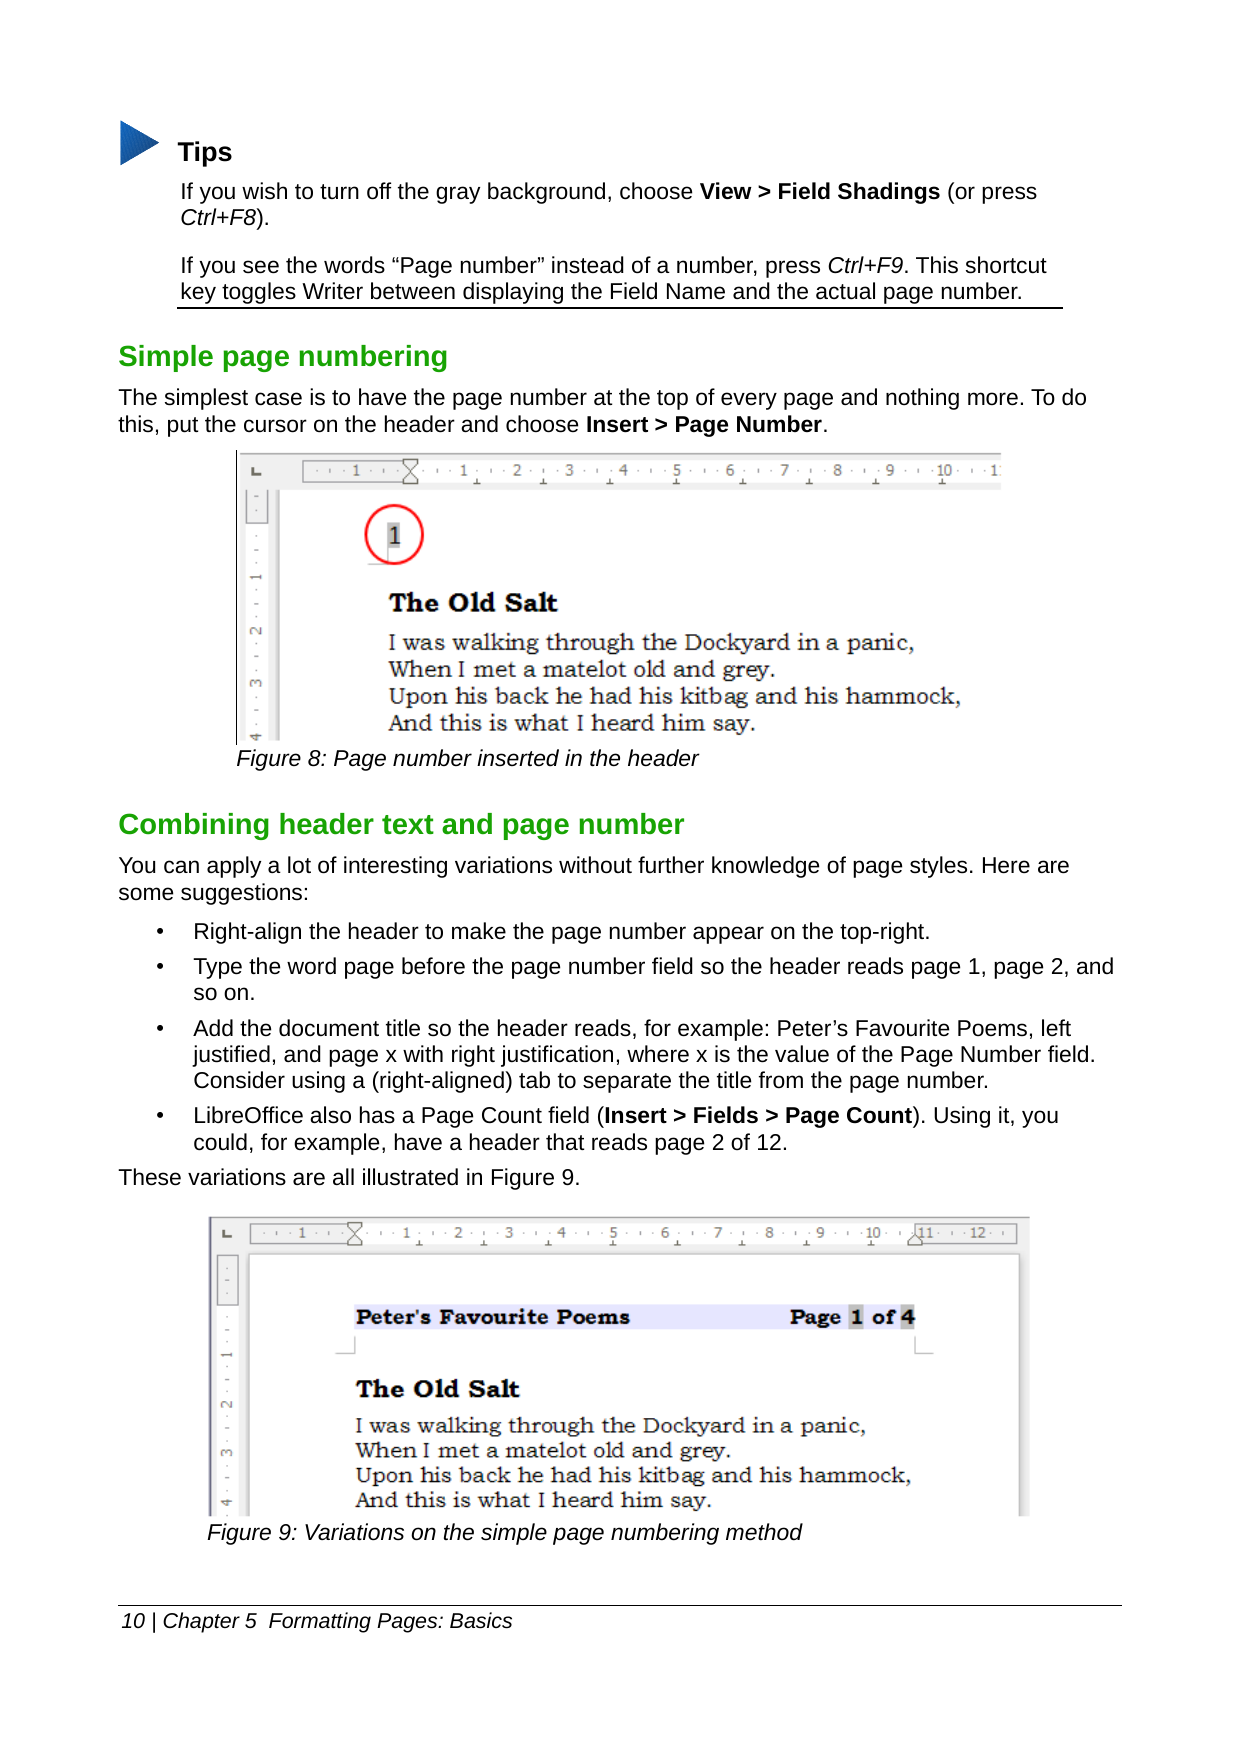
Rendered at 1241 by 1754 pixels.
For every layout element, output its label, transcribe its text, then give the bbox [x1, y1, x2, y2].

list Add the document title so the header reads, for example: Peter’s Favourite Poems, left justified, and page x with right justification, where x is the value of the Page Number field. Consider using a (right-aligned) tab to separate the title from the page number. [156, 1014, 1122, 1093]
picture [206, 1213, 1034, 1519]
list LibreOffice also has a Page Count field (Insert > Fields > Page Count). Using it, you could, for example, have a header that reads page 2 of 12. [156, 1102, 1122, 1155]
picture [236, 449, 1004, 745]
subtitle Combining header text and page number [118, 807, 1122, 841]
list Type the word page before the page number field so the header reads page 1, page 2, and so on. [156, 953, 1122, 1006]
text Figure 9: Variations on the simple page numbering method [207, 1519, 1033, 1545]
text If you wish to turn off the gray background, choose View > Field Shadings (or press Ctrl+F8). [177, 175, 1063, 231]
subtitle Simple page numbering [118, 339, 1122, 373]
subtitle Tips [118, 118, 1122, 167]
list You can apply a lot of interesting variations without further knowledge of page styles. Here are some suggestions: [118, 852, 1122, 905]
text The simplest case is to have the page number at the top of every page and nothing more. To do this, put the cursor on the header and choose Insert > Page Number. [118, 384, 1122, 437]
text If you see the words “Page number” instead of a number, press Ctrl+F9. This shortcut key toggles Writer between displaying the Field Name and the actual page number. [177, 249, 1063, 307]
list Right-align the header to make the page number appear on the top-right. [156, 918, 1122, 944]
text These variations are all illustrated in Figure 9. [118, 1164, 1122, 1190]
text Figure 8: Page number inserted in the header [236, 745, 1004, 771]
